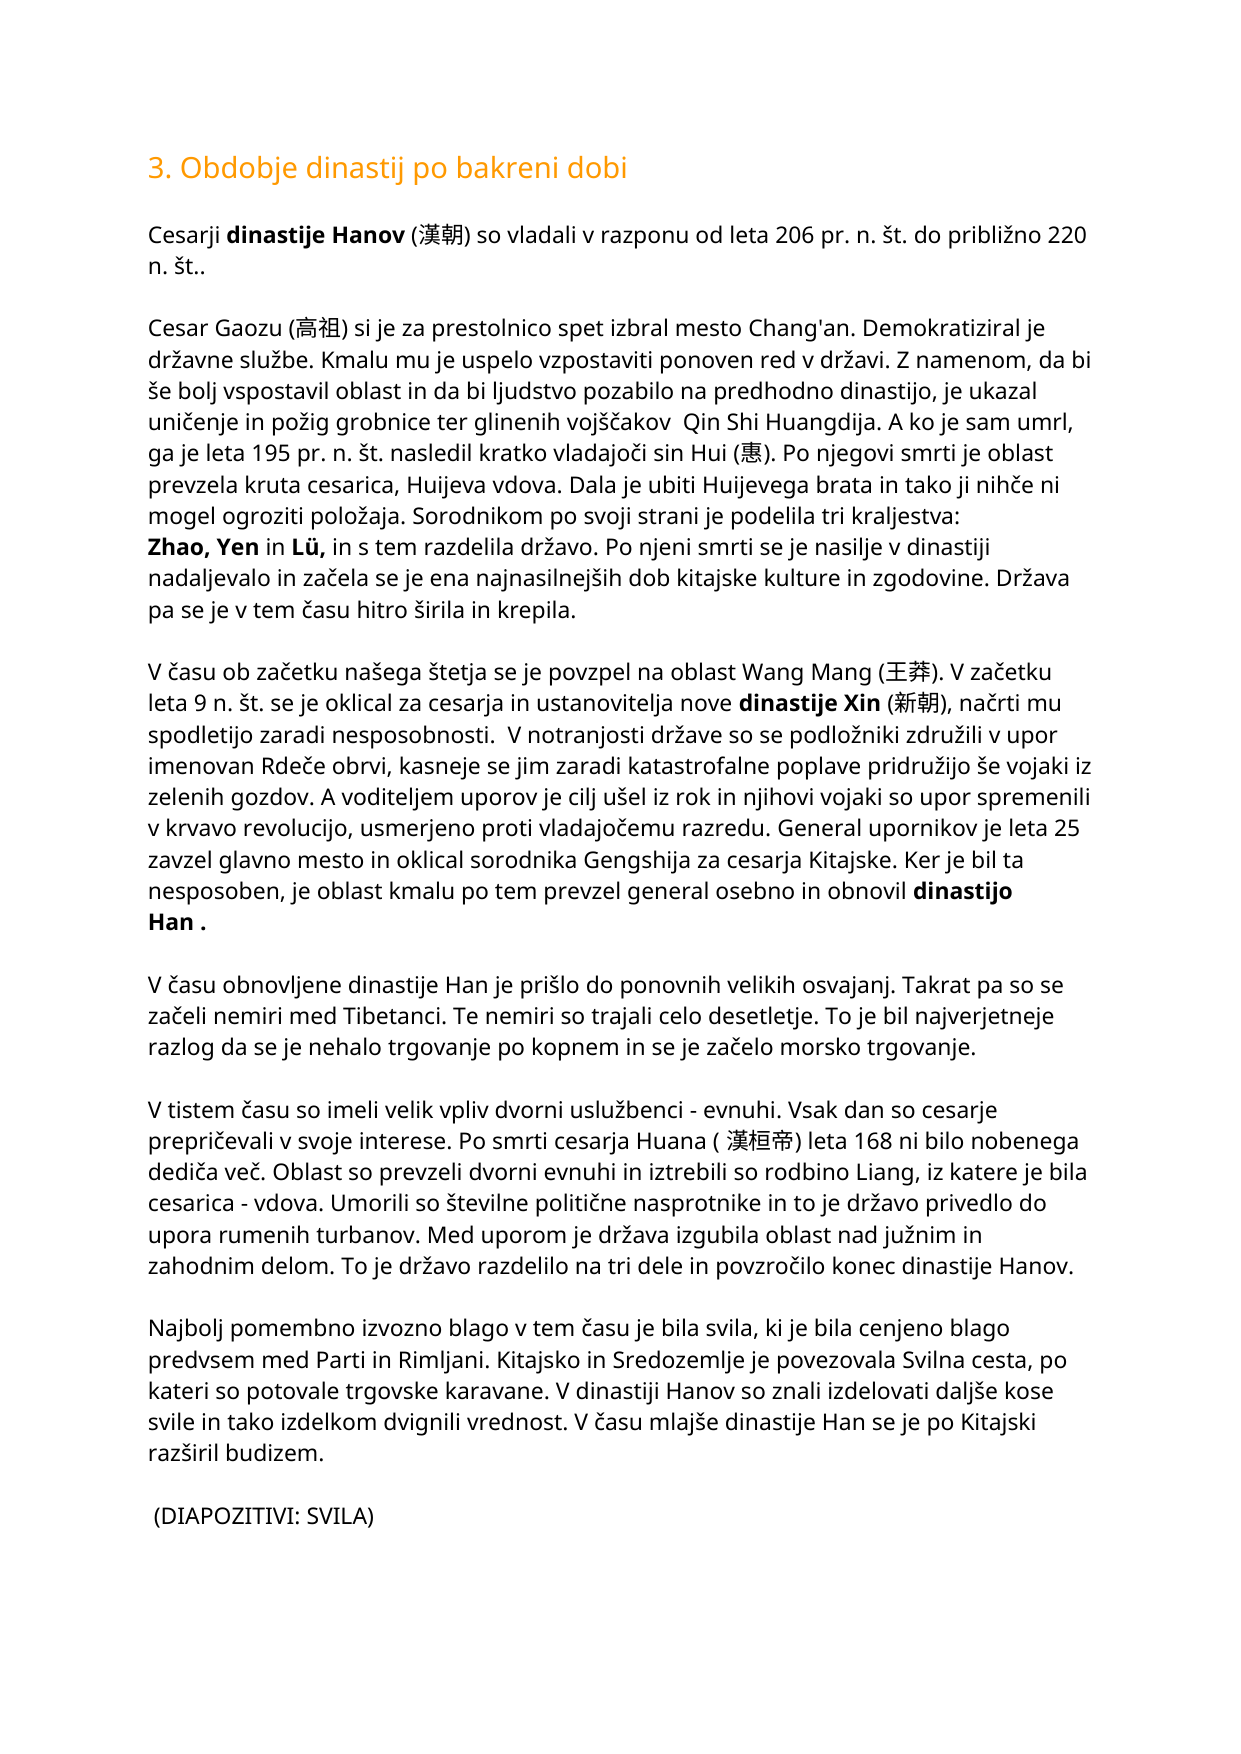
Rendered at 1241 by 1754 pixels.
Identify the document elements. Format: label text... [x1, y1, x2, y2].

text Cesarji dinastije Hanov (漢朝) so vladali v razponu od leta 206 pr. n. št. do približno 220 n. št.. [148, 218, 1093, 281]
text 3. Obdobje dinastij po bakreni dobi [148, 148, 1093, 187]
text V tistem času so imeli velik vpliv dvorni uslužbenci - evnuhi. Vsak dan so cesarje prepričevali v svoje interese. Po smrti cesarja Huana ( 漢桓帝) leta 168 ni bilo nobenega dediča več. Oblast so prevzeli dvorni evnuhi in iztrebili so rodbino Liang, iz katere je bila cesarica - vdova. Umorili so številne politične nasprotnike in to je državo privedlo do upora rumenih turbanov. Med uporom je država izgubila oblast nad južnim in zahodnim delom. To je državo razdelilo na tri dele in povzročilo konec dinastije Hanov. [148, 1093, 1093, 1281]
text V času obnovljene dinastije Han je prišlo do ponovnih velikih osvajanj. Takrat pa so se začeli nemiri med Tibetanci. Te nemiri so trajali celo desetletje. To je bil najverjetneje razlog da se je nehalo trgovanje po kopnem in se je začelo morsko trgovanje. [148, 968, 1093, 1062]
text Najbolj pomembno izvozno blago v tem času je bila svila, ki je bila cenjeno blago predvsem med Parti in Rimljani. Kitajsko in Sredozemlje je povezovala Svilna cesta, po kateri so potovale trgovske karavane. V dinastiji Hanov so znali izdelovati daljše kose svile in tako izdelkom dvignili vrednost. V času mlajše dinastije Han se je po Kitajski razširil budizem. [148, 1312, 1093, 1468]
text Han . [148, 906, 1093, 937]
text (DIAPOZITIVI: SVILA) [148, 1500, 1093, 1531]
text Cesar Gaozu (高祖) si je za prestolnico spet izbral mesto Chang'an. Demokratiziral je državne službe. Kmalu mu je uspelo vzpostaviti ponoven red v državi. Z namenom, da bi še bolj vspostavil oblast in da bi ljudstvo pozabilo na predhodno dinastijo, je ukazal uničenje in požig grobnice ter glinenih vojščakov Qin Shi Huangdija. A ko je sam umrl, ga je leta 195 pr. n. št. nasledil kratko vladajoči sin Hui (惠). Po njegovi smrti je oblast prevzela kruta cesarica, Huijeva vdova. Dala je ubiti Huijevega brata in tako ji nihče ni mogel ogroziti položaja. Sorodnikom po svoji strani je podelila tri kraljestva: [148, 312, 1093, 531]
text V času ob začetku našega štetja se je povzpel na oblast Wang Mang (王莽). V začetku leta 9 n. št. se je oklical za cesarja in ustanovitelja nove dinastije Xin (新朝), načrti mu spodletijo zaradi nesposobnosti. V notranjosti države so se podložniki združili v upor imenovan Rdeče obrvi, kasneje se jim zaradi katastrofalne poplave pridružijo še vojaki iz zelenih gozdov. A voditeljem uporov je cilj ušel iz rok in njihovi vojaki so upor spremenili v krvavo revolucijo, usmerjeno proti vladajočemu razredu. General upornikov je leta 25 zavzel glavno mesto in oklical sorodnika Gengshija za cesarja Kitajske. Ker je bil ta nesposoben, je oblast kmalu po tem prevzel general osebno in obnovil dinastijo [148, 656, 1093, 906]
text Zhao, Yen in Lü, in s tem razdelila državo. Po njeni smrti se je nasilje v dinastiji nadaljevalo in začela se je ena najnasilnejših dob kitajske kulture in zgodovine. Država pa se je v tem času hitro širila in krepila. [148, 531, 1093, 625]
